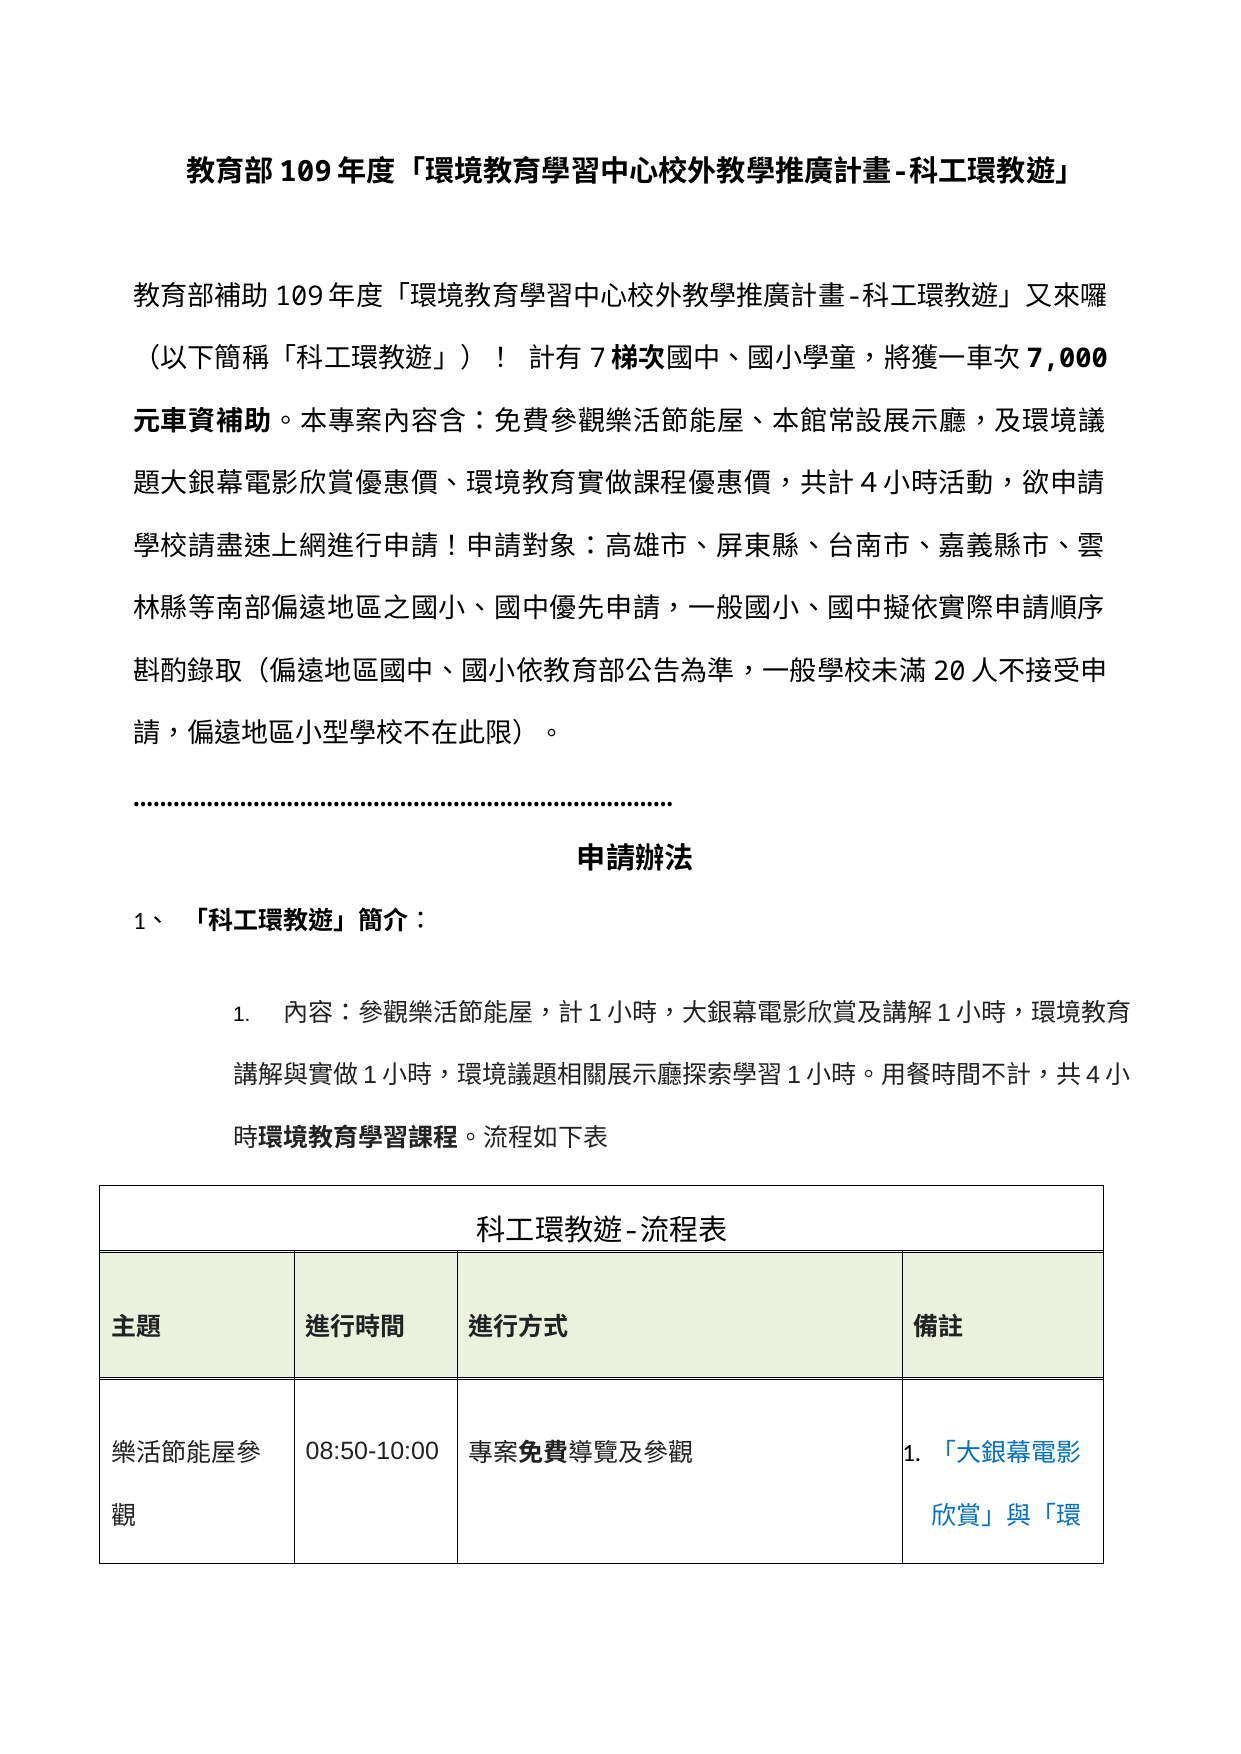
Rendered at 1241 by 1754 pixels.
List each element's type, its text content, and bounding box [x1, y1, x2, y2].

list 「科工環教遊」簡介： [133, 877, 1137, 939]
table_cell 樂活節能屋參觀 [100, 1380, 294, 1563]
table_cell 專案免費導覽及參觀 [458, 1380, 902, 1563]
table_header 科工環教遊-流程表 [100, 1186, 1103, 1250]
table_cell 08:50-10:00 [295, 1380, 457, 1563]
table_cell 「大銀幕電影欣賞」與「環 [903, 1380, 1103, 1563]
table_cell 備註 [903, 1253, 1103, 1377]
table_cell 進行時間 [295, 1253, 457, 1377]
table_cell 進行方式 [458, 1253, 902, 1377]
list 內容：參觀樂活節能屋，計1小時，大銀幕電影欣賞及講解1小時，環境教育講解與實做1小時，環境議題相關展示廳探索學習1小時。用餐時間不計，共4小時環境教育學習課程。流程如下表 [233, 969, 1137, 1156]
text ……………………………………………………………………… [133, 752, 1137, 814]
table_cell 主題 [100, 1253, 294, 1377]
text 教育部補助109年度「環境教育學習中心校外教學推廣計畫-科工環教遊」又來囉（以下簡稱「科工環教遊」）！ 計有7梯次國中、國小學童，將獲一車次7,000元車資補助。本專案內容含：免費參觀樂活節能屋、本館常設展示廳，及環境議題大銀幕電影欣賞優惠價、環境教育實做課程優惠價，共計４小時活動，欲申請學校請盡速上網進行申請！申請對象：高雄市、屏東縣、台南市、嘉義縣市、雲林縣等南部偏遠地區之國小、國中優先申請，一般國小、國中擬依實際申請順序斟酌錄取（偏遠地區國中、國小依教育部公告為準，一般學校未滿20人不接受申請，偏遠地區小型學校不在此限）。 [133, 252, 1108, 752]
text 教育部109年度「環境教育學習中心校外教學推廣計畫-科工環教遊」 [133, 127, 1137, 189]
text 申請辦法 [133, 814, 1137, 877]
